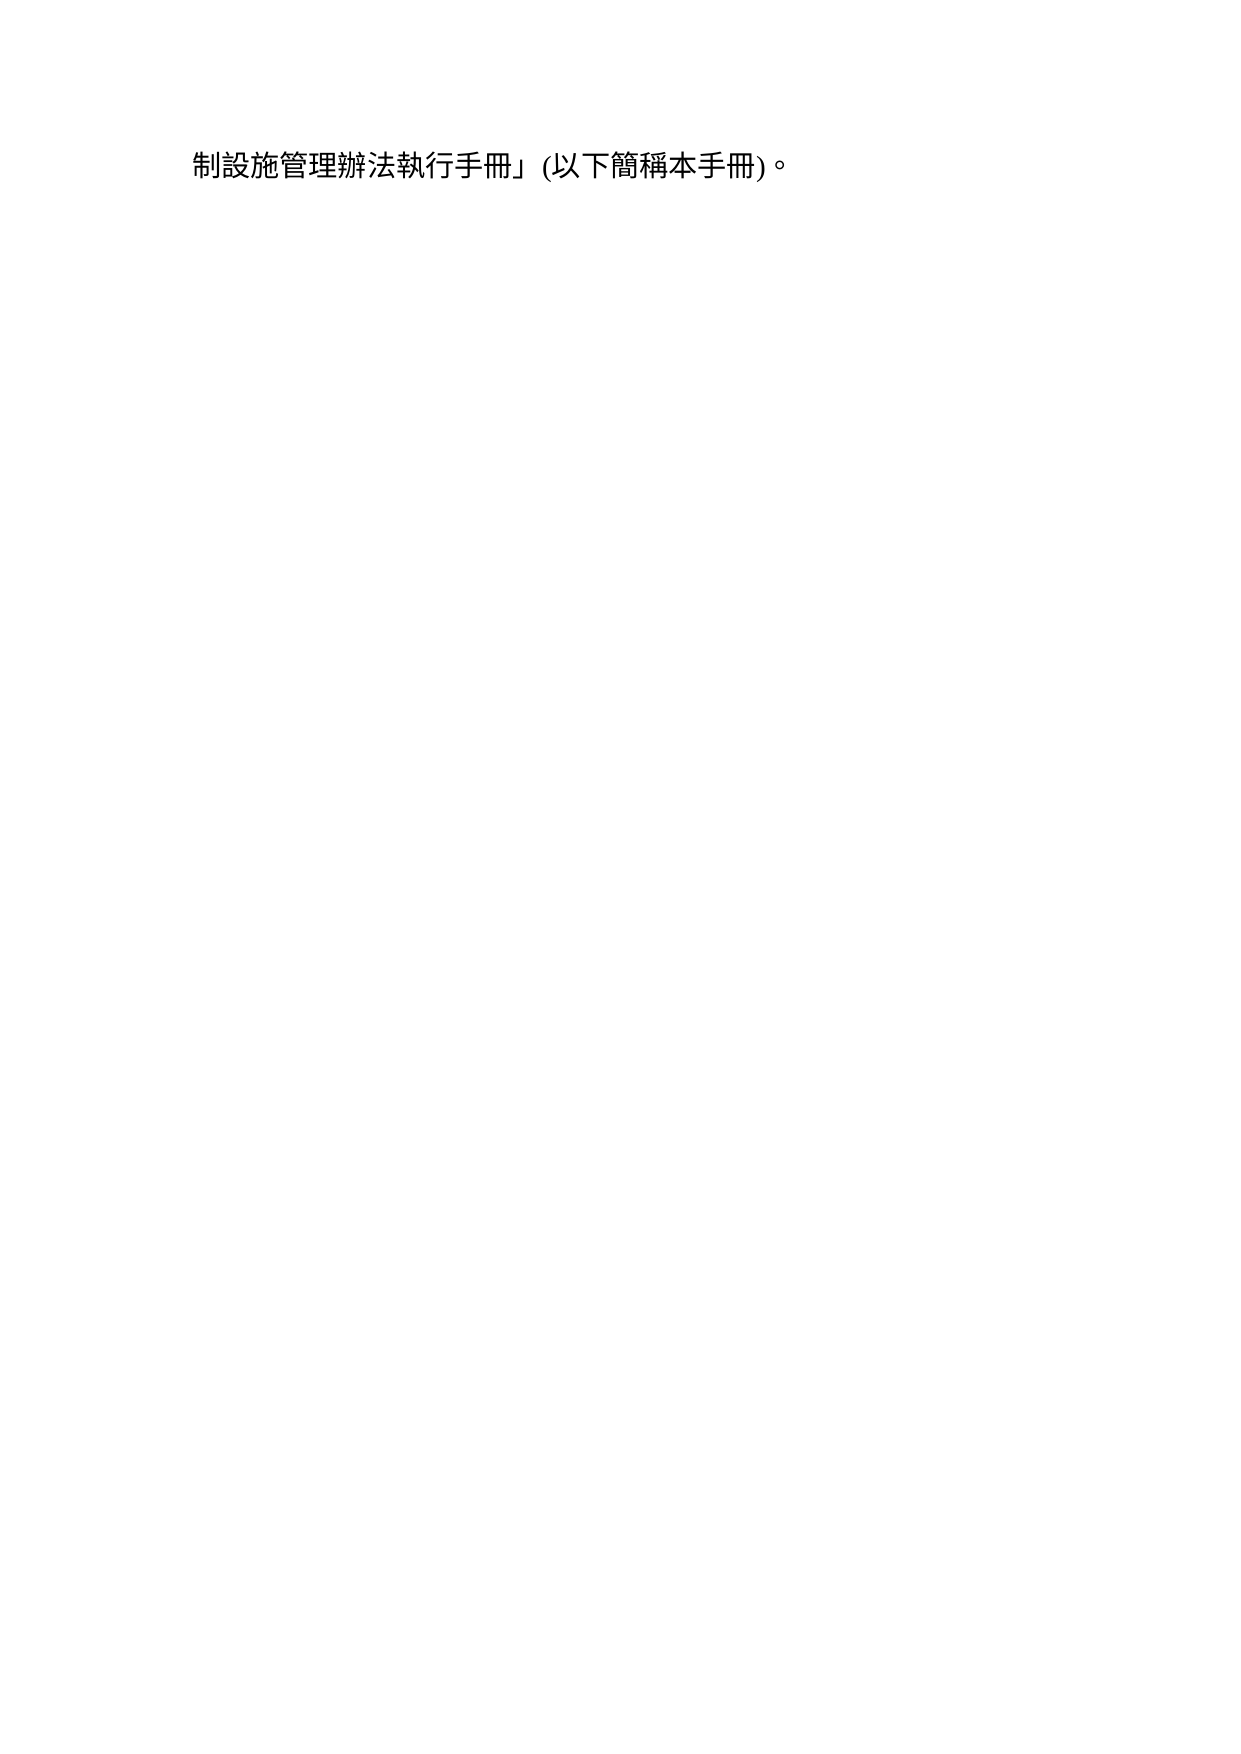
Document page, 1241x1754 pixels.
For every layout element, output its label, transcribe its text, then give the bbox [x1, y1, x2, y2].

text 制設施管理辦法執行手冊」(以下簡稱本手冊)。 [192, 127, 1122, 202]
